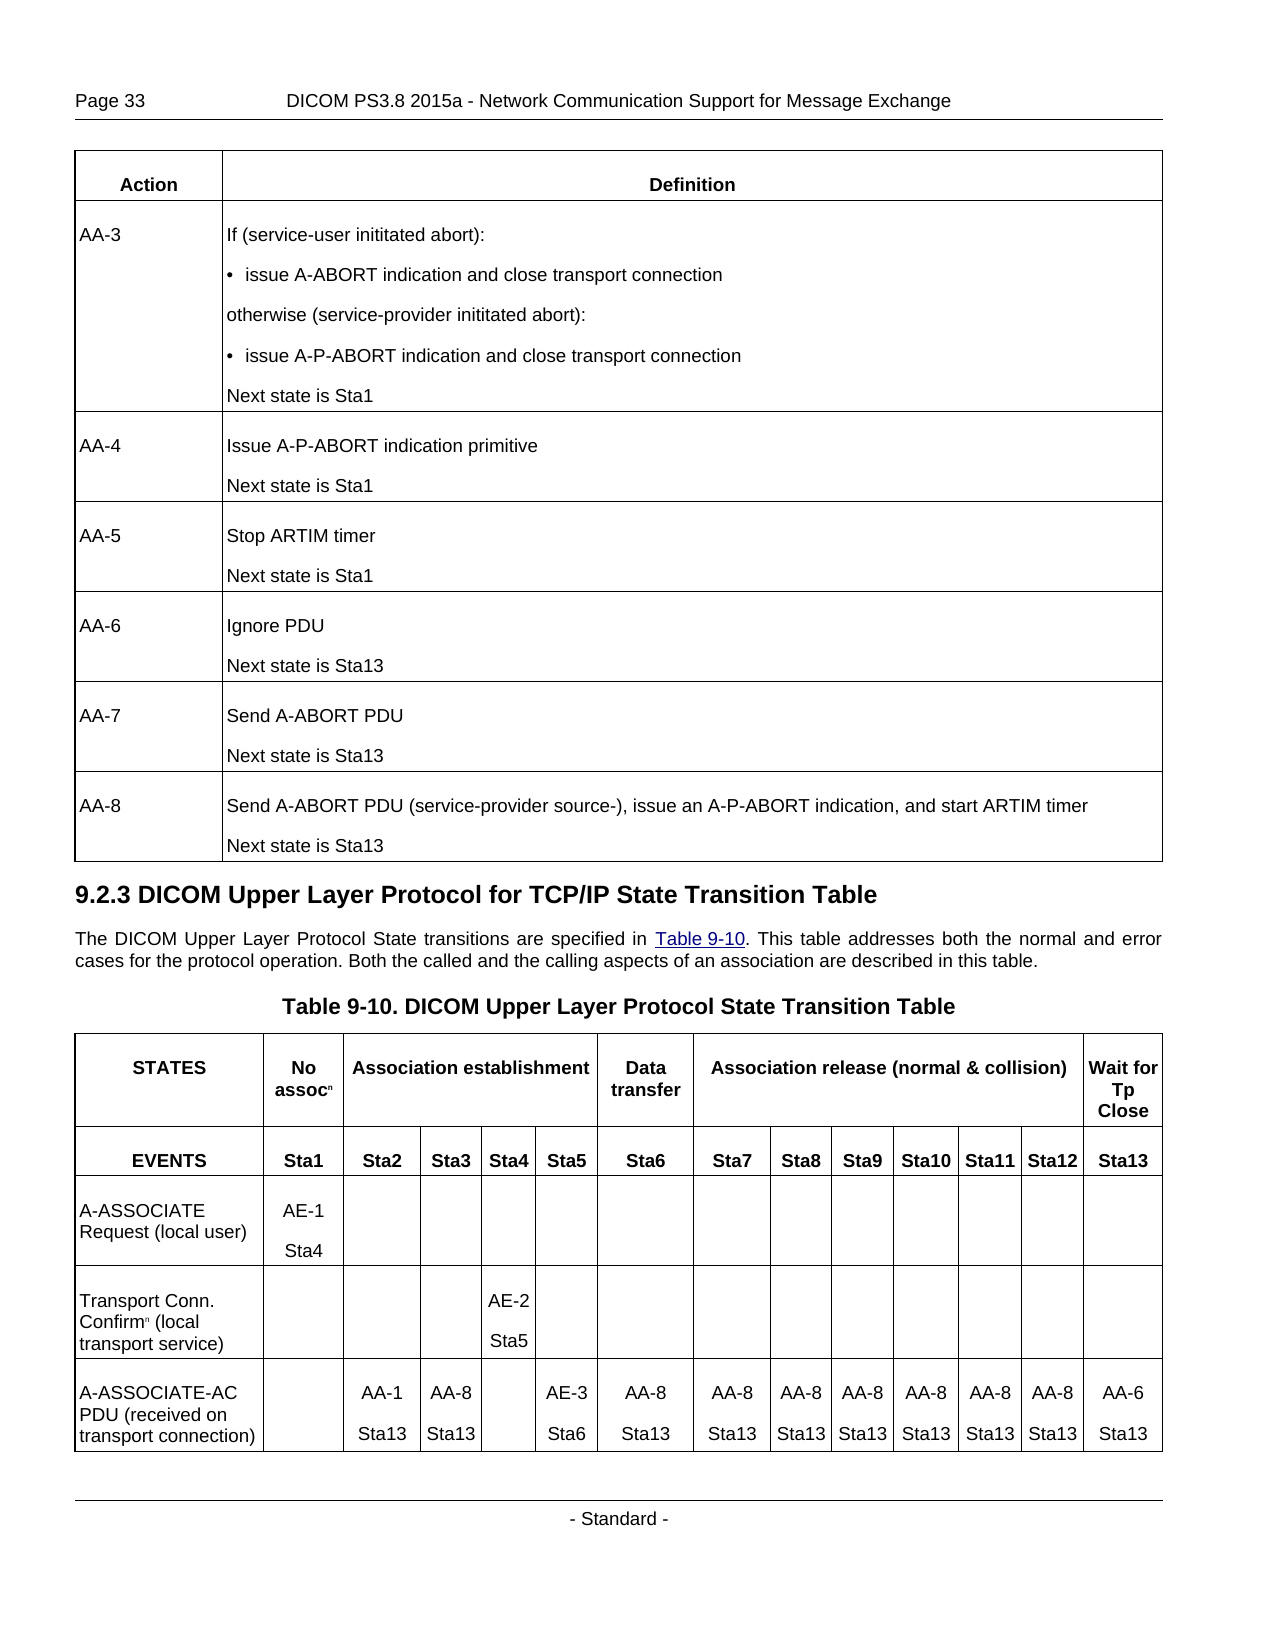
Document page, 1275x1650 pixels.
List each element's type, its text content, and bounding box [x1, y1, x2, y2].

table_cell AA-8 Sta13 [598, 1359, 693, 1451]
table_header Association release (normal & collision) [694, 1034, 1083, 1126]
table_cell [598, 1266, 693, 1358]
table_cell AE-1 Sta4 [264, 1176, 343, 1265]
table_cell [894, 1176, 958, 1265]
table_cell Sta6 [598, 1127, 693, 1175]
text The DICOM Upper Layer Protocol State transitions are specified in Table 9-10. This table addresses both the normal and error cases for the protocol operation. Both the called and the calling aspects of an association are described in this table. [75, 928, 1162, 971]
table_cell AA-3 [76, 201, 222, 411]
table_cell [482, 1176, 535, 1265]
table_cell [421, 1266, 481, 1358]
table_cell Issue A-P-ABORT indication primitive Next state is Sta1 [223, 412, 1162, 501]
table_cell AA-8 Sta13 [1022, 1359, 1083, 1451]
table_cell Sta11 [959, 1127, 1021, 1175]
table_cell AA-6 Sta13 [1084, 1359, 1162, 1451]
table_cell Sta5 [536, 1127, 597, 1175]
table_cell Sta1 [264, 1127, 343, 1175]
table_cell Send A-ABORT PDU Next state is Sta13 [223, 682, 1162, 771]
table_cell Transport Conn. Confirmn (local transport service) [76, 1266, 263, 1358]
table_header No assocn [264, 1034, 343, 1126]
table_cell [264, 1266, 343, 1358]
table_cell [771, 1266, 831, 1358]
table_cell [694, 1266, 770, 1358]
table_cell AA-8 [76, 772, 222, 861]
table_cell Sta10 [894, 1127, 958, 1175]
table_cell AA-8 Sta13 [421, 1359, 481, 1451]
table_cell Sta8 [771, 1127, 831, 1175]
table_cell If (service-user inititated abort): issue A-ABORT indication and close transport connection otherwise (service-provider inititated abort): issue A-P-ABORT indication and close transport connection Next state is Sta1 [223, 201, 1162, 411]
table_cell AA-6 [76, 592, 222, 681]
table_cell [894, 1266, 958, 1358]
table_cell [1084, 1266, 1162, 1358]
table_header STATES [76, 1034, 263, 1126]
table_cell AA-5 [76, 502, 222, 591]
table_cell AA-4 [76, 412, 222, 501]
table_cell Sta9 [832, 1127, 893, 1175]
table_header Definition [223, 151, 1162, 200]
table_header Wait for Tp Close [1084, 1034, 1162, 1126]
table_cell A-ASSOCIATE Request (local user) [76, 1176, 263, 1265]
table_cell [959, 1266, 1021, 1358]
table_cell AE-2 Sta5 [482, 1266, 535, 1358]
table_cell AA-1 Sta13 [344, 1359, 420, 1451]
table_cell Ignore PDU Next state is Sta13 [223, 592, 1162, 681]
table_cell [598, 1176, 693, 1265]
table_cell [344, 1176, 420, 1265]
table_cell AA-7 [76, 682, 222, 771]
table_cell [536, 1266, 597, 1358]
table_cell [959, 1176, 1021, 1265]
table_cell A-ASSOCIATE-AC PDU (received on transport connection) [76, 1359, 263, 1451]
table_cell Sta3 [421, 1127, 481, 1175]
table_cell Sta4 [482, 1127, 535, 1175]
table_cell AA-8 Sta13 [832, 1359, 893, 1451]
table_cell AE-3 Sta6 [536, 1359, 597, 1451]
table_cell EVENTS [76, 1127, 263, 1175]
table_cell Sta13 [1084, 1127, 1162, 1175]
table_cell [482, 1359, 535, 1451]
table_cell [344, 1266, 420, 1358]
table_cell Send A-ABORT PDU (service-provider source-), issue an A-P-ABORT indication, and start ARTIM timer Next state is Sta13 [223, 772, 1162, 861]
table_cell [832, 1176, 893, 1265]
table_cell Sta7 [694, 1127, 770, 1175]
table_header Association establishment [344, 1034, 597, 1126]
table_cell Stop ARTIM timer Next state is Sta1 [223, 502, 1162, 591]
table_cell Sta2 [344, 1127, 420, 1175]
table_cell AA-8 Sta13 [959, 1359, 1021, 1451]
table_header Action [76, 151, 222, 200]
table_cell [771, 1176, 831, 1265]
table_cell AA-8 Sta13 [894, 1359, 958, 1451]
table_cell [421, 1176, 481, 1265]
table_cell AA-8 Sta13 [694, 1359, 770, 1451]
table_cell [1084, 1176, 1162, 1265]
table_cell [264, 1359, 343, 1451]
table_cell Sta12 [1022, 1127, 1083, 1175]
table_header Data transfer [598, 1034, 693, 1126]
table_cell [1022, 1176, 1083, 1265]
table_cell [1022, 1266, 1083, 1358]
table_cell [536, 1176, 597, 1265]
table_cell [832, 1266, 893, 1358]
table_cell [694, 1176, 770, 1265]
table_cell AA-8 Sta13 [771, 1359, 831, 1451]
text Table 9-10. DICOM Upper Layer Protocol State Transition Table [75, 993, 1162, 1019]
text 9.2.3 DICOM Upper Layer Protocol for TCP/IP State Transition Table [75, 880, 1162, 909]
